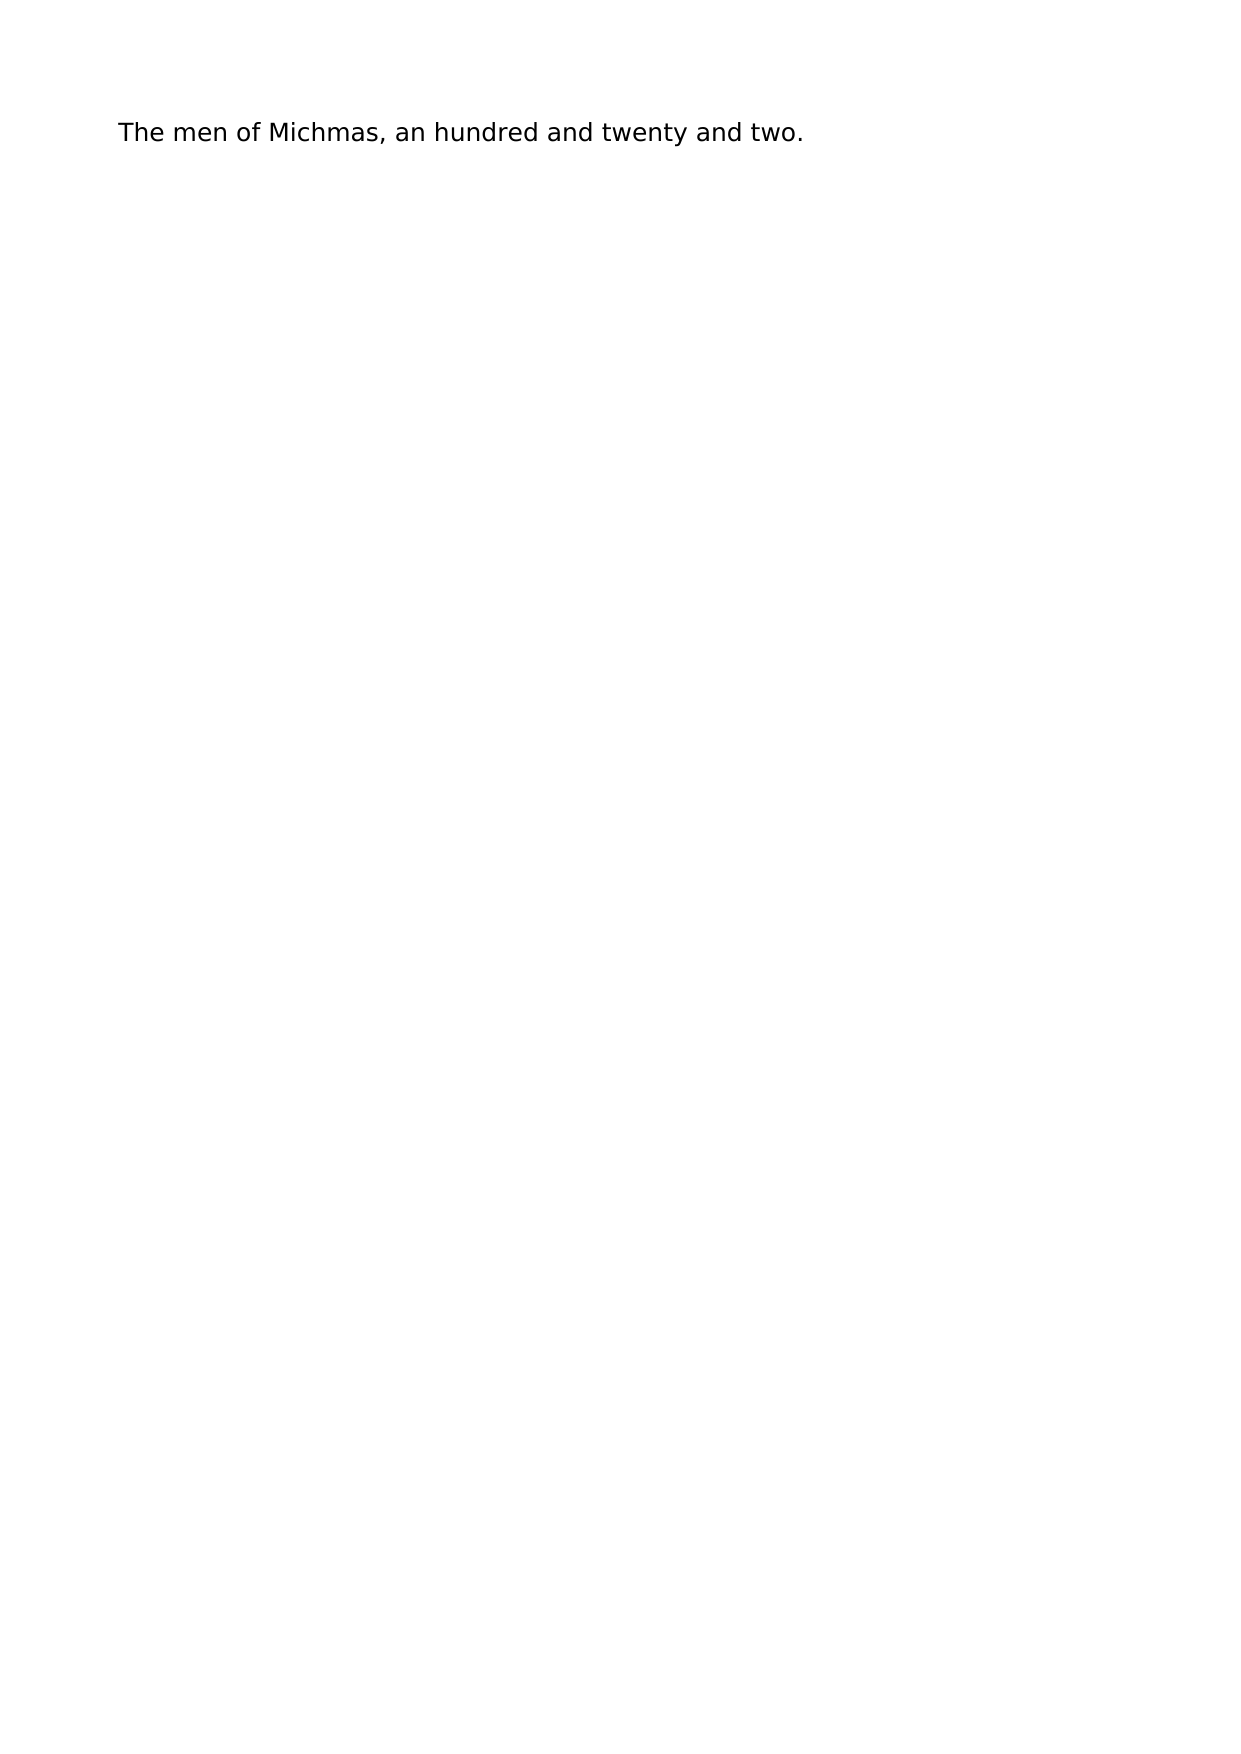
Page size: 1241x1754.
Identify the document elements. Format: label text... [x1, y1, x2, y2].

text The men of Michmas, an hundred and twenty and two. [118, 118, 1122, 147]
